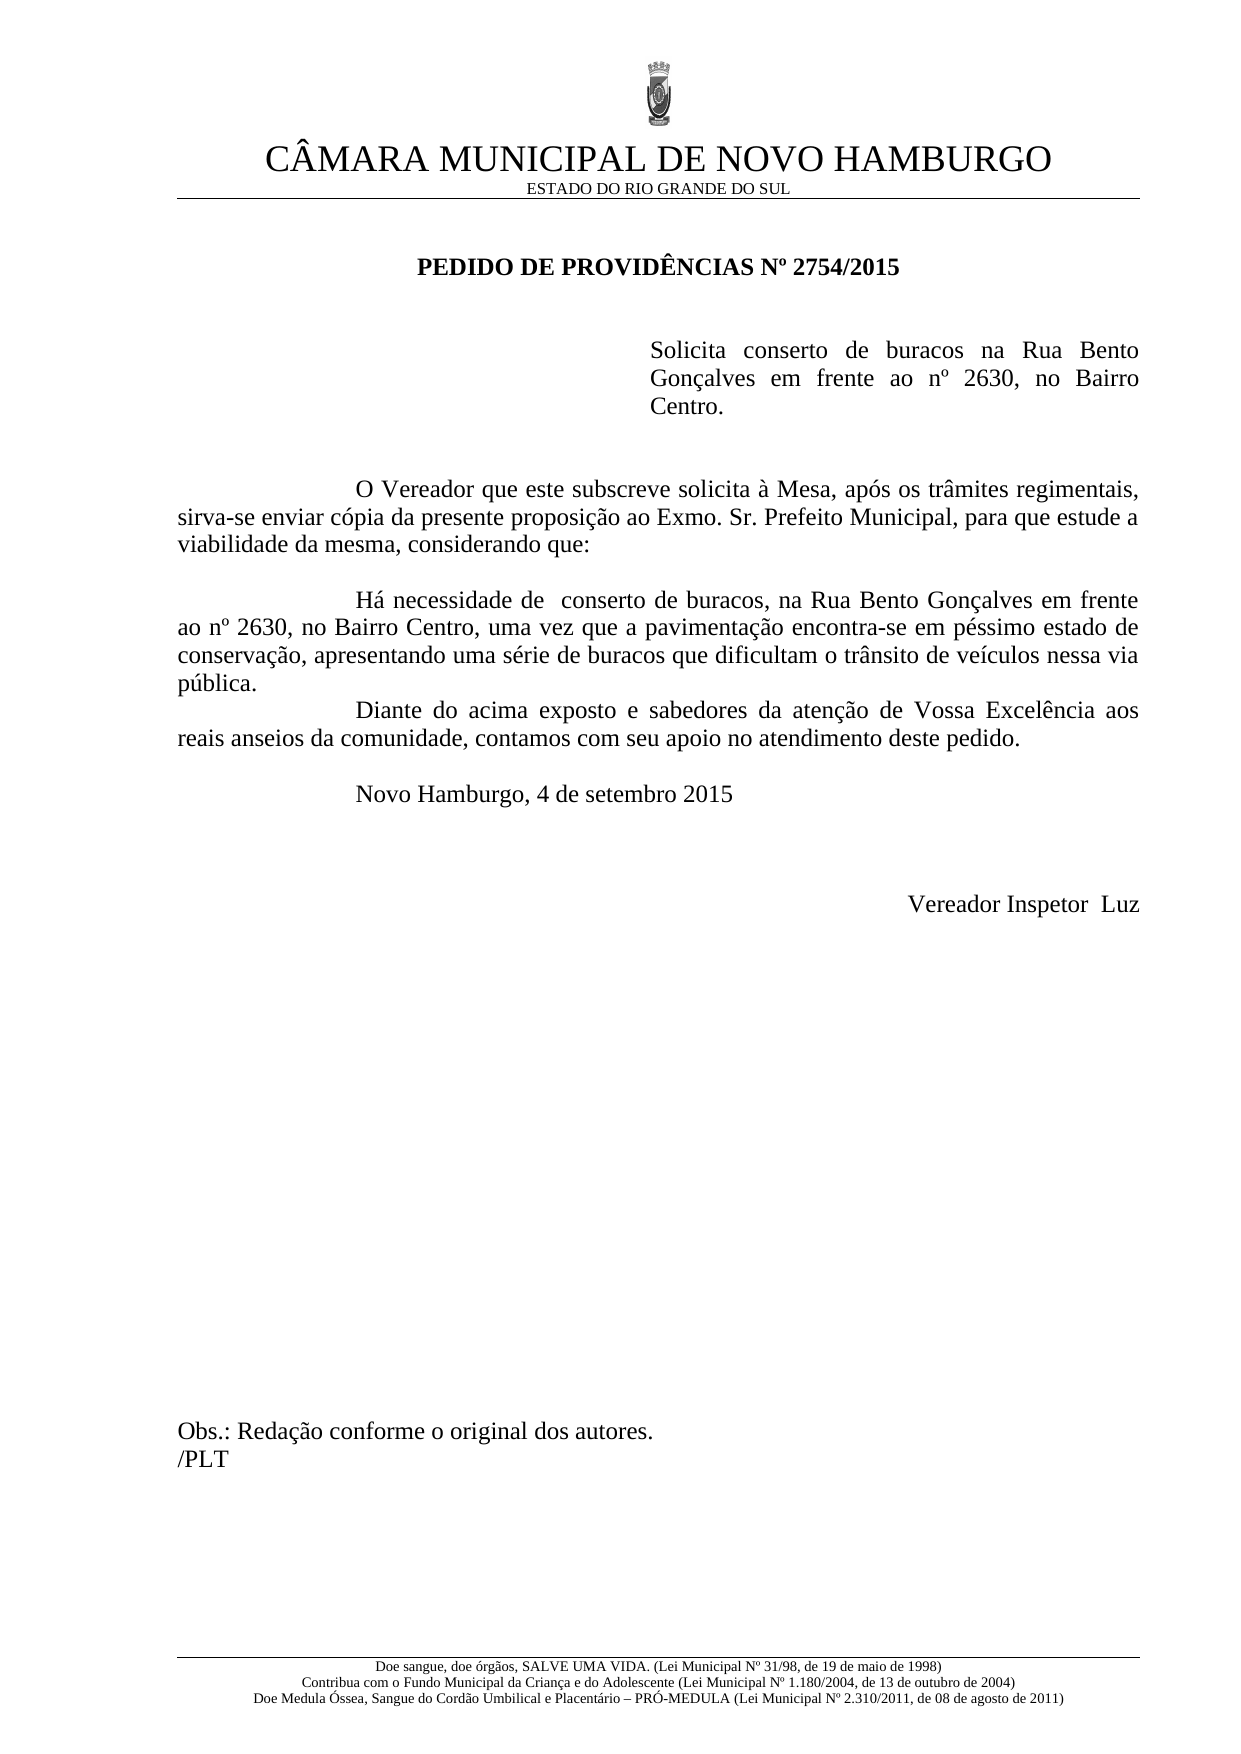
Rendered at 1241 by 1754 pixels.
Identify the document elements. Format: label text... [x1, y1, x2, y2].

text Vereador Inspetor Luz [177, 891, 1140, 918]
text PEDIDO DE PROVIDÊNCIAS Nº 2754/2015 [177, 253, 1140, 281]
text Solicita conserto de buracos na Rua Bento Gonçalves em frente ao nº 2630, no Bairro Centro. [650, 336, 1140, 419]
text O Vereador que este subscreve solicita à Mesa, após os trâmites regimentais, sirva-se enviar cópia da presente proposição ao Exmo. Sr. Prefeito Municipal, para que estude a viabilidade da mesma, considerando que: [177, 475, 1140, 558]
text /PLT [177, 1445, 1140, 1472]
text Há necessidade de conserto de buracos, na Rua Bento Gonçalves em frente ao nº 2630, no Bairro Centro, uma vez que a pavimentação encontra-se em péssimo estado de conservação, apresentando uma série de buracos que dificultam o trânsito de veículos nessa via pública. [177, 586, 1140, 697]
text Novo Hamburgo, 4 de setembro 2015 [177, 780, 1140, 807]
text Obs.: Redação conforme o original dos autores. [177, 1417, 1140, 1445]
text Diante do acima exposto e sabedores da atenção de Vossa Excelência aos reais anseios da comunidade, contamos com seu apoio no atendimento deste pedido. [177, 697, 1140, 752]
